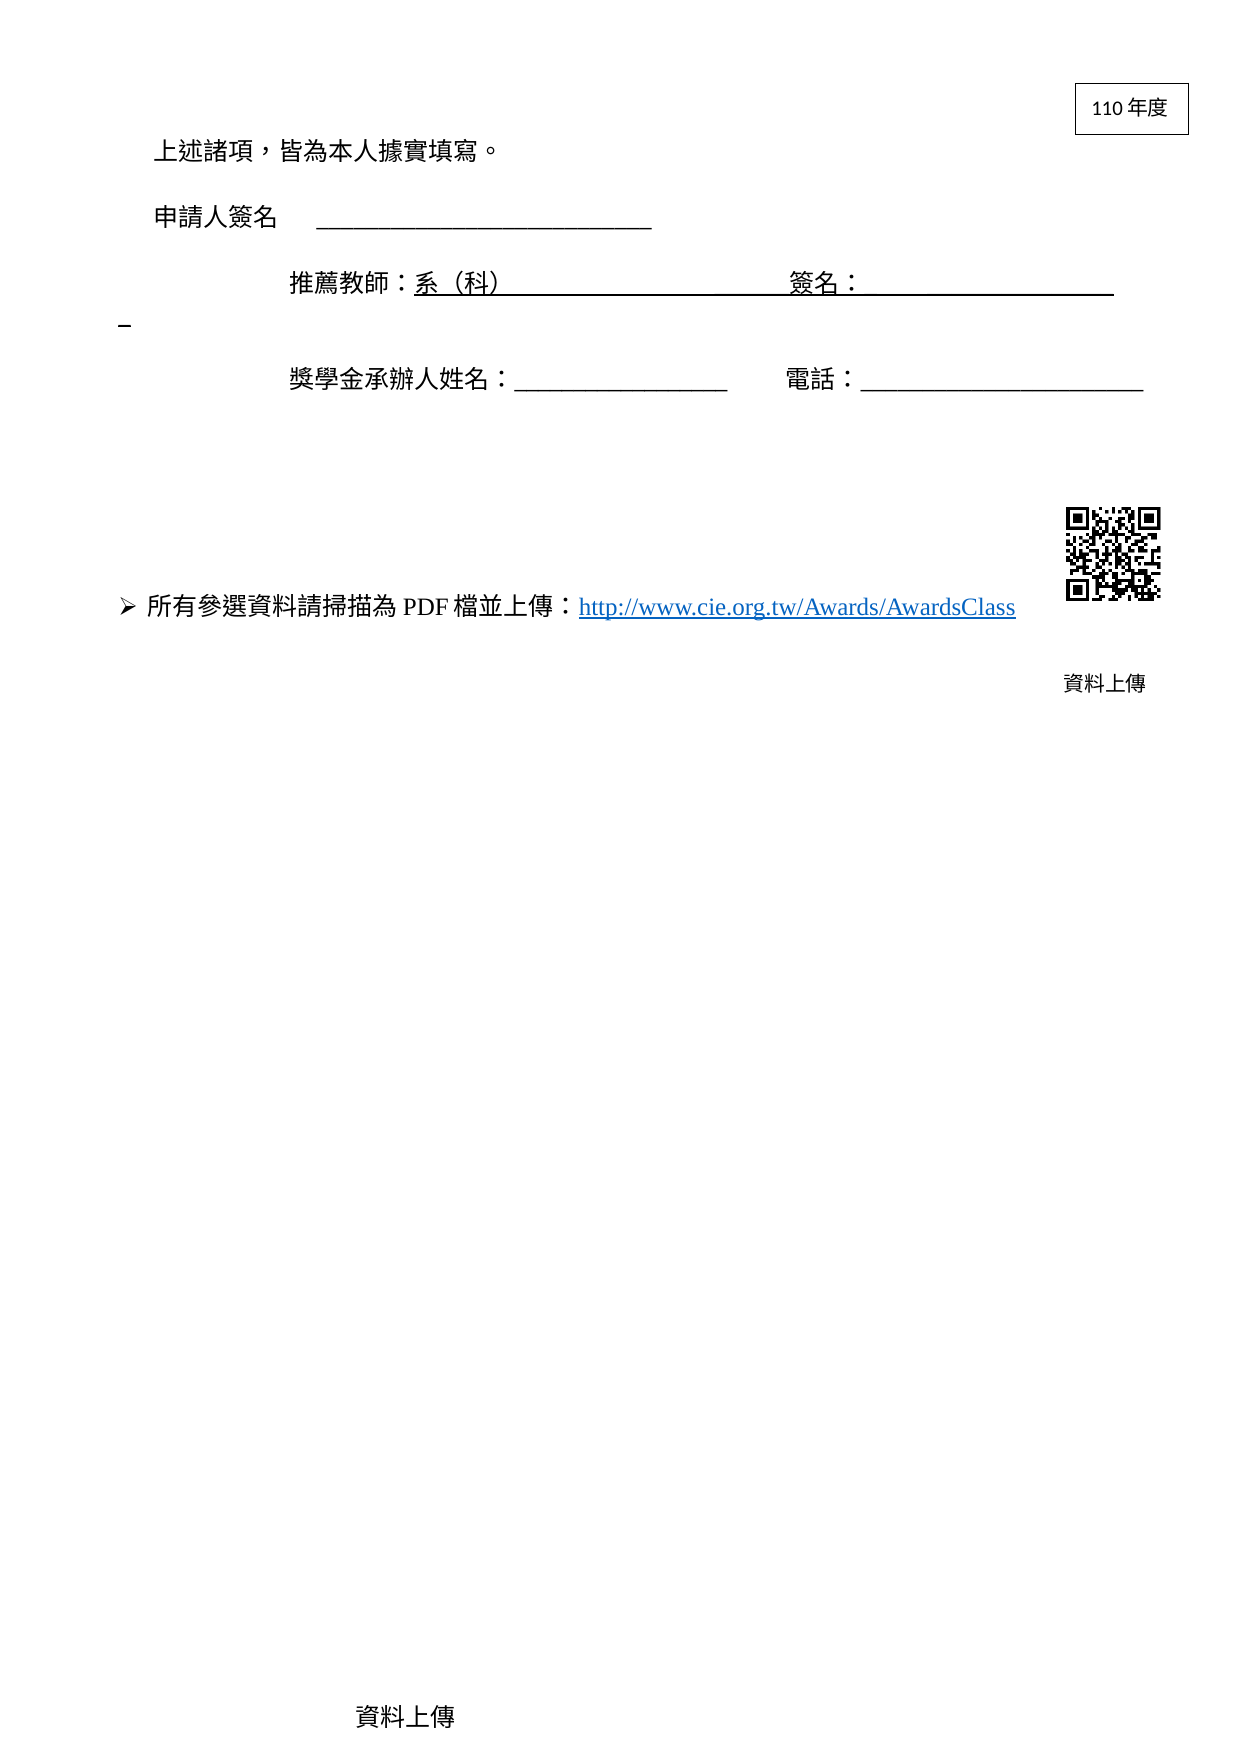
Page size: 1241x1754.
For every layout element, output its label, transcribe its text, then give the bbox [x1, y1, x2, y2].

text 獎學金承辦人姓名： 電話： [118, 360, 1122, 396]
text 申請人簽名 ___________________________ [118, 197, 1122, 234]
list 所有參選資料請掃描為PDF檔並上傳：http://www.cie.org.tw/Awards/AwardsClass [118, 563, 1122, 626]
text 資料上傳 [1063, 667, 1166, 697]
text 上述諸項，皆為本人據實填寫。 [118, 132, 1122, 168]
list 資料上傳 [355, 1698, 483, 1734]
text 推薦教師：系（科） ______簽名：_＿＿________________ [118, 263, 1122, 330]
list [340, 1690, 498, 1754]
